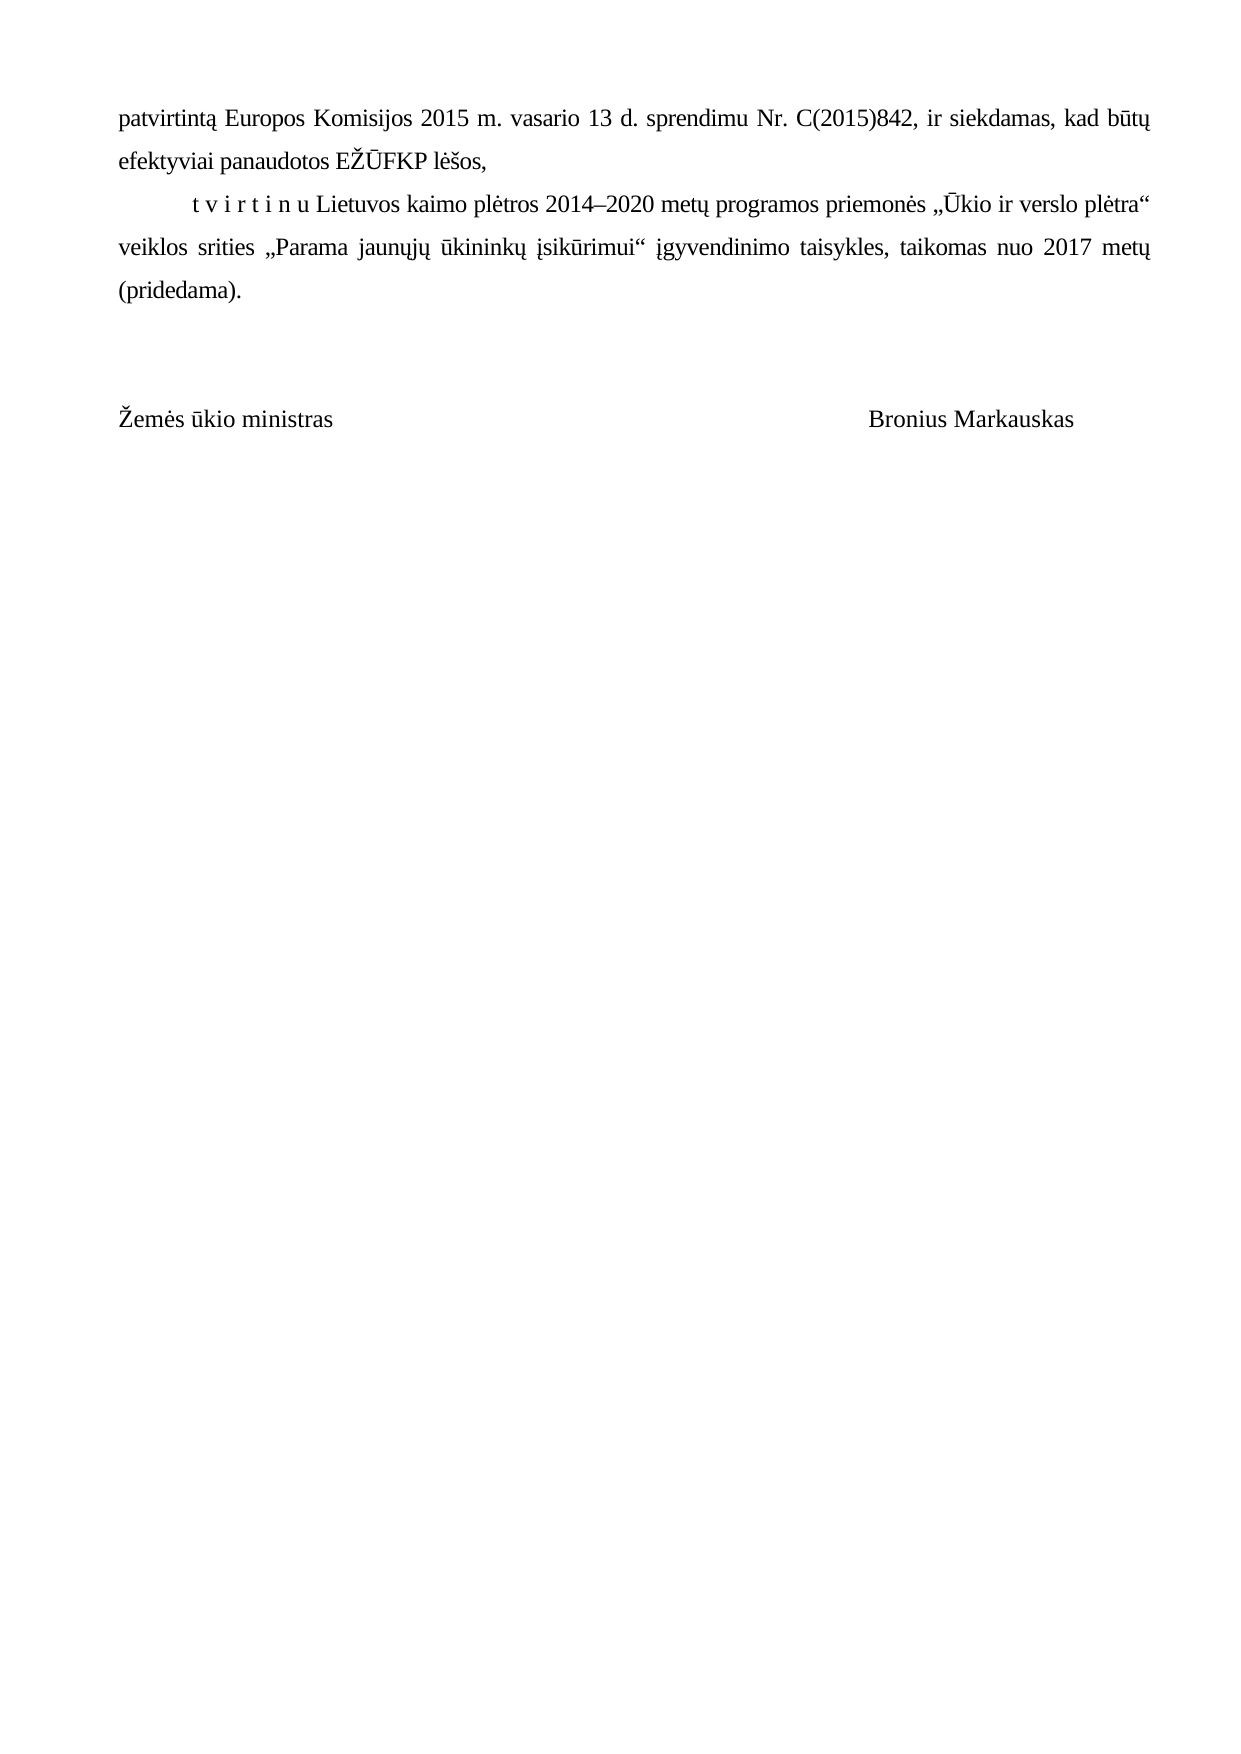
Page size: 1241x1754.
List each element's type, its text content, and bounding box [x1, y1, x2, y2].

text patvirtintą Europos Komisijos 2015 m. vasario 13 d. sprendimu Nr. C(2015)842, ir siekdamas, kad būtų efektyviai panaudotos EŽŪFKP lėšos, [118, 103, 1152, 174]
text t v i r t i n u Lietuvos kaimo plėtros 2014–2020 metų programos priemonės „Ūkio ir verslo plėtra“ veiklos srities „Parama jaunųjų ūkininkų įsikūrimui“ įgyvendinimo taisykles, taikomas nuo 2017 metų (pridedama). [118, 189, 1152, 304]
text Žemės ūkio ministras Bronius Markauskas [118, 404, 1152, 433]
